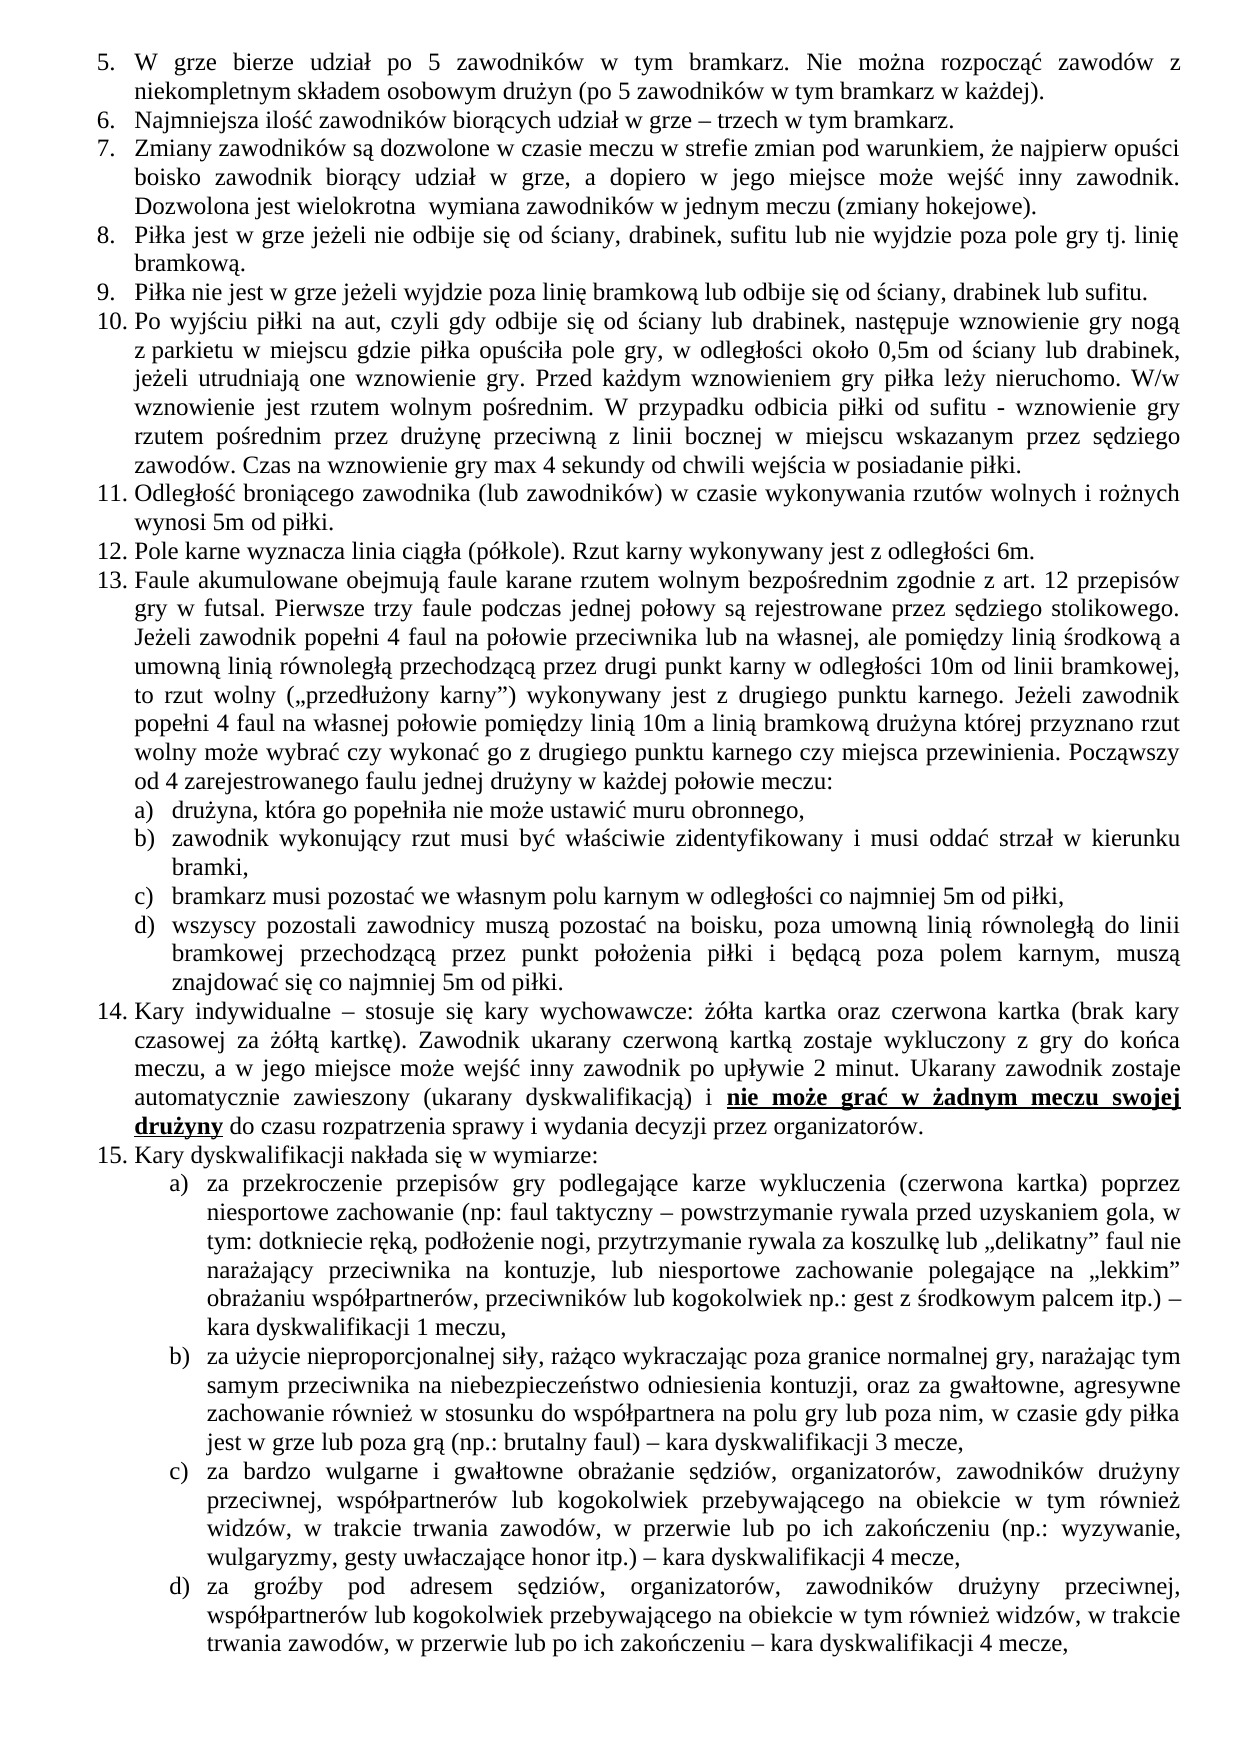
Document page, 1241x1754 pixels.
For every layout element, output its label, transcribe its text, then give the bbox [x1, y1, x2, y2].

list Odległość broniącego zawodnika (lub zawodników) w czasie wykonywania rzutów wolnych i rożnych wynosi 5m od piłki. [97, 478, 1181, 536]
list za groźby pod adresem sędziów, organizatorów, zawodników drużyny przeciwnej, współpartnerów lub kogokolwiek przebywającego na obiekcie w tym również widzów, w trakcie trwania zawodów, w przerwie lub po ich zakończeniu – kara dyskwalifikacji 4 mecze, [169, 1571, 1181, 1657]
list Najmniejsza ilość zawodników biorących udział w grze – trzech w tym bramkarz. [97, 105, 1181, 133]
list zawodnik wykonujący rzut musi być właściwie zidentyfikowany i musi oddać strzał w kierunku bramki, [134, 823, 1181, 881]
list Piłka nie jest w grze jeżeli wyjdzie poza linię bramkową lub odbije się od ściany, drabinek lub sufitu. [97, 277, 1181, 306]
list za użycie nieproporcjonalnej siły, rażąco wykraczając poza granice normalnej gry, narażając tym samym przeciwnika na niebezpieczeństwo odniesienia kontuzji, oraz za gwałtowne, agresywne zachowanie również w stosunku do współpartnera na polu gry lub poza nim, w czasie gdy piłka jest w grze lub poza grą (np.: brutalny faul) – kara dyskwalifikacji 3 mecze, [169, 1341, 1181, 1456]
list Piłka jest w grze jeżeli nie odbije się od ściany, drabinek, sufitu lub nie wyjdzie poza pole gry tj. linię bramkową. [97, 220, 1181, 277]
list bramkarz musi pozostać we własnym polu karnym w odległości co najmniej 5m od piłki, [134, 881, 1181, 910]
list Pole karne wyznacza linia ciągła (półkole). Rzut karny wykonywany jest z odległości 6m. [97, 536, 1181, 565]
list W grze bierze udział po 5 zawodników w tym bramkarz. Nie można rozpocząć zawodów z niekompletnym składem osobowym drużyn (po 5 zawodników w tym bramkarz w każdej). [97, 47, 1181, 105]
list Faule akumulowane obejmują faule karane rzutem wolnym bezpośrednim zgodnie z art. 12 przepisów gry w futsal. Pierwsze trzy faule podczas jednej połowy są rejestrowane przez sędziego stolikowego. Jeżeli zawodnik popełni 4 faul na połowie przeciwnika lub na własnej, ale pomiędzy linią środkową a umowną linią równoległą przechodzącą przez drugi punkt karny w odległości 10m od linii bramkowej, to rzut wolny („przedłużony karny”) wykonywany jest z drugiego punktu karnego. Jeżeli zawodnik popełni 4 faul na własnej połowie pomiędzy linią 10m a linią bramkową drużyna której przyznano rzut wolny może wybrać czy wykonać go z drugiego punktu karnego czy miejsca przewinienia. Począwszy od 4 zarejestrowanego faulu jednej drużyny w każdej połowie meczu: [97, 565, 1181, 795]
list za bardzo wulgarne i gwałtowne obrażanie sędziów, organizatorów, zawodników drużyny przeciwnej, współpartnerów lub kogokolwiek przebywającego na obiekcie w tym również widzów, w trakcie trwania zawodów, w przerwie lub po ich zakończeniu (np.: wyzywanie, wulgaryzmy, gesty uwłaczające honor itp.) – kara dyskwalifikacji 4 mecze, [169, 1456, 1181, 1571]
list Po wyjściu piłki na aut, czyli gdy odbije się od ściany lub drabinek, następuje wznowienie gry nogą z parkietu w miejscu gdzie piłka opuściła pole gry, w odległości około 0,5m od ściany lub drabinek, jeżeli utrudniają one wznowienie gry. Przed każdym wznowieniem gry piłka leży nieruchomo. W/w wznowienie jest rzutem wolnym pośrednim. W przypadku odbicia piłki od sufitu - wznowienie gry rzutem pośrednim przez drużynę przeciwną z linii bocznej w miejscu wskazanym przez sędziego zawodów. Czas na wznowienie gry max 4 sekundy od chwili wejścia w posiadanie piłki. [97, 306, 1181, 478]
list Kary indywidualne – stosuje się kary wychowawcze: żółta kartka oraz czerwona kartka (brak kary czasowej za żółtą kartkę). Zawodnik ukarany czerwoną kartką zostaje wykluczony z gry do końca meczu, a w jego miejsce może wejść inny zawodnik po upływie 2 minut. Ukarany zawodnik zostaje automatycznie zawieszony (ukarany dyskwalifikacją) i nie może grać w żadnym meczu swojej drużyny do czasu rozpatrzenia sprawy i wydania decyzji przez organizatorów. [97, 996, 1181, 1140]
list drużyna, która go popełniła nie może ustawić muru obronnego, [134, 795, 1181, 823]
list za przekroczenie przepisów gry podlegające karze wykluczenia (czerwona kartka) poprzez niesportowe zachowanie (np: faul taktyczny – powstrzymanie rywala przed uzyskaniem gola, w tym: dotkniecie ręką, podłożenie nogi, przytrzymanie rywala za koszulkę lub „delikatny” faul nie narażający przeciwnika na kontuzje, lub niesportowe zachowanie polegające na „lekkim” obrażaniu współpartnerów, przeciwników lub kogokolwiek np.: gest z środkowym palcem itp.) – kara dyskwalifikacji 1 meczu, [169, 1168, 1181, 1341]
list wszyscy pozostali zawodnicy muszą pozostać na boisku, poza umowną linią równoległą do linii bramkowej przechodzącą przez punkt położenia piłki i będącą poza polem karnym, muszą znajdować się co najmniej 5m od piłki. [134, 910, 1181, 996]
list Kary dyskwalifikacji nakłada się w wymiarze: [97, 1140, 1181, 1168]
list Zmiany zawodników są dozwolone w czasie meczu w strefie zmian pod warunkiem, że najpierw opuści boisko zawodnik biorący udział w grze, a dopiero w jego miejsce może wejść inny zawodnik. Dozwolona jest wielokrotna wymiana zawodników w jednym meczu (zmiany hokejowe). [97, 133, 1181, 220]
